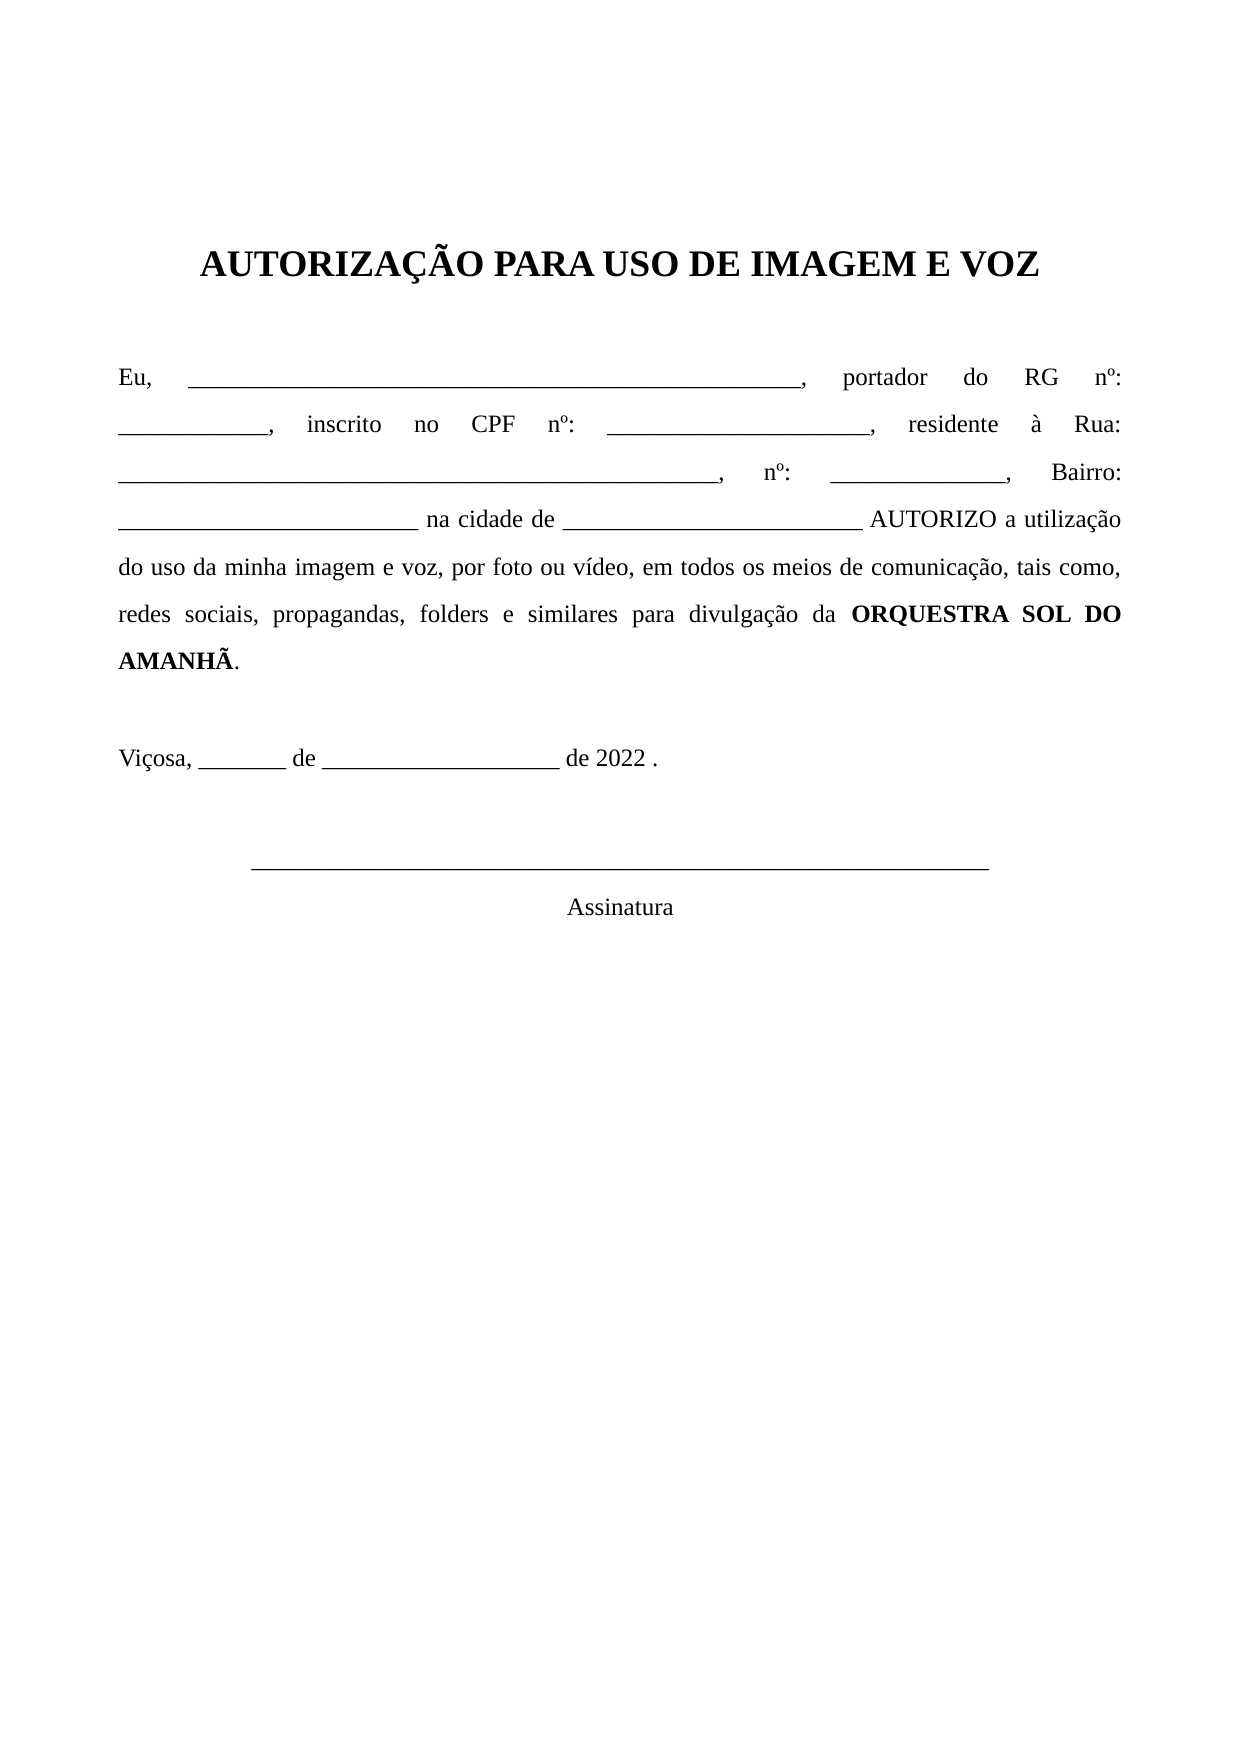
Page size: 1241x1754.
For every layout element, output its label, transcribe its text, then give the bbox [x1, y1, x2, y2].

text ___________________________________________________________ [118, 844, 1122, 873]
text Viçosa, _______ de ___________________ de 2022 . [118, 743, 1122, 772]
text Assinatura [118, 892, 1122, 921]
text Eu, _________________________________________________, portador do RG nº: ____________, inscrito no CPF nº: _____________________, residente à Rua: ________________________________________________, nº: ______________, Bairro: ________________________ na cidade de ________________________ AUTORIZO a utilização do uso da minha imagem e voz, por foto ou vídeo, em todos os meios de comunicação, tais como, redes sociais, propagandas, folders e similares para divulgação da ORQUESTRA SOL DO AMANHÃ. [118, 362, 1122, 675]
text AUTORIZAÇÃO PARA USO DE IMAGEM E VOZ [118, 242, 1122, 285]
